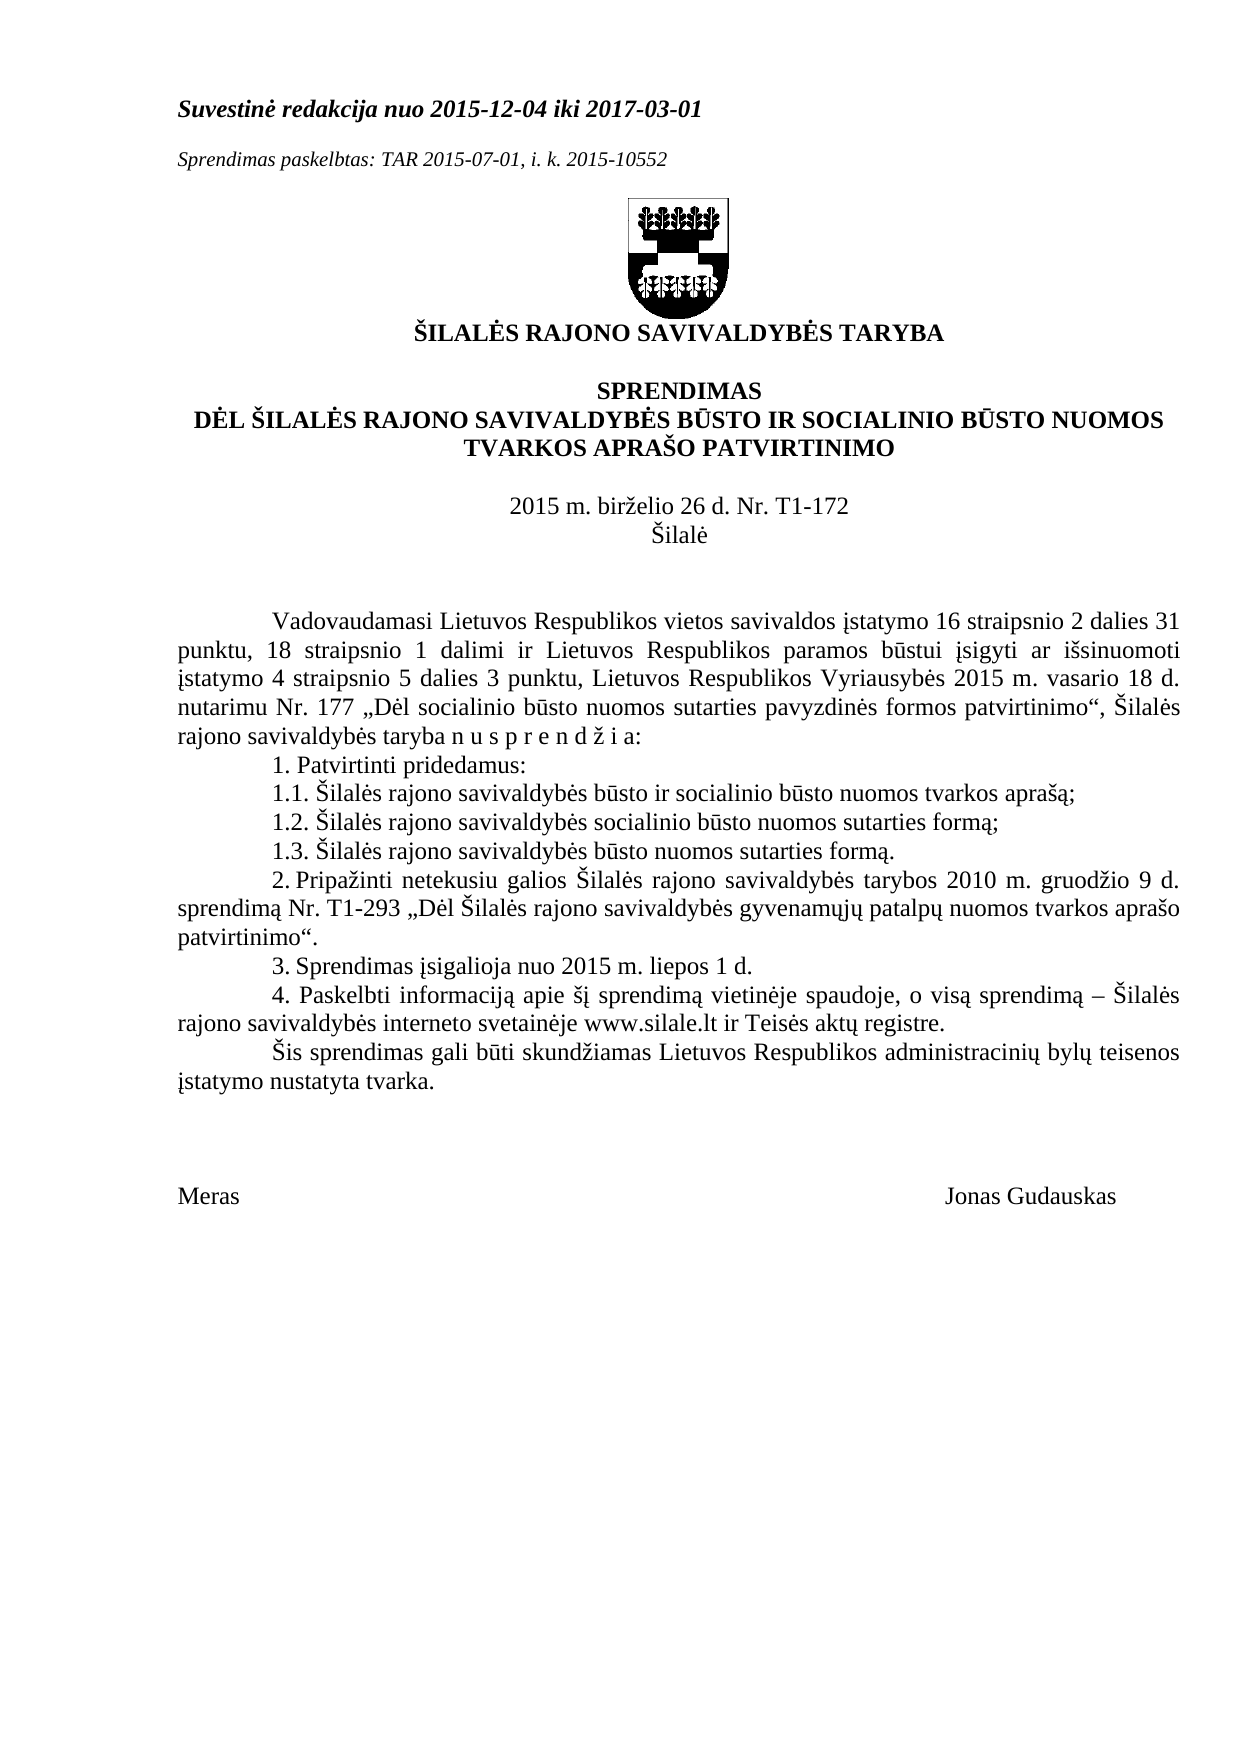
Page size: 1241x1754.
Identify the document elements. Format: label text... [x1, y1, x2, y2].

text 1. Patvirtinti pridedamus: [177, 750, 1181, 778]
text 1.1. Šilalės rajono savivaldybės būsto ir socialinio būsto nuomos tvarkos aprašą; [177, 778, 1181, 807]
text 1.2. Šilalės rajono savivaldybės socialinio būsto nuomos sutarties formą; [177, 807, 1181, 836]
text 2. Pripažinti netekusiu galios Šilalės rajono savivaldybės tarybos 2010 m. gruodžio 9 d. sprendimą Nr. T1-293 „Dėl Šilalės rajono savivaldybės gyvenamųjų patalpų nuomos tvarkos aprašo patvirtinimo“. [177, 865, 1181, 951]
text 2015 m. birželio 26 d. Nr. T1-172 [177, 491, 1181, 520]
text Šilalė [177, 520, 1181, 548]
text Sprendimas [177, 376, 1181, 405]
text Suvestinė redakcija nuo 2015-12-04 iki 2017-03-01 [177, 94, 1181, 122]
text 4. Paskelbti informaciją apie šį sprendimą vietinėje spaudoje, o visą sprendimą – Šilalės rajono savivaldybės interneto svetainėje www.silale.lt ir Teisės aktų registre. [177, 980, 1181, 1037]
text Šis sprendimas gali būti skundžiamas Lietuvos Respublikos administracinių bylų teisenos įstatymo nustatyta tvarka. [177, 1037, 1181, 1095]
text Sprendimas paskelbtas: TAR 2015-07-01, i. k. 2015-10552 [177, 146, 1181, 171]
text ŠILALĖS RAJONO SAVIVALDYBĖS TARYBA [177, 318, 1181, 347]
text 3. Sprendimas įsigalioja nuo 2015 m. liepos 1 d. [177, 951, 1181, 980]
text Meras Jonas Gudauskas [177, 1181, 1181, 1210]
text Vadovaudamasi Lietuvos Respublikos vietos savivaldos įstatymo 16 straipsnio 2 dalies 31 punktu, 18 straipsnio 1 dalimi ir Lietuvos Respublikos paramos būstui įsigyti ar išsinuomoti įstatymo 4 straipsnio 5 dalies 3 punktu, Lietuvos Respublikos Vyriausybės 2015 m. vasario 18 d. nutarimu Nr. 177 „Dėl socialinio būsto nuomos sutarties pavyzdinės formos patvirtinimo“, Šilalės rajono savivaldybės taryba n u s p r e n d ž i a: [177, 606, 1181, 750]
text Dėl ŠILALĖS rajono savivaldybės būsto ir socialinio būsto nuomos tvarkos aprašo patvirtinimo [177, 405, 1181, 462]
text 1.3. Šilalės rajono savivaldybės būsto nuomos sutarties formą. [177, 836, 1181, 865]
